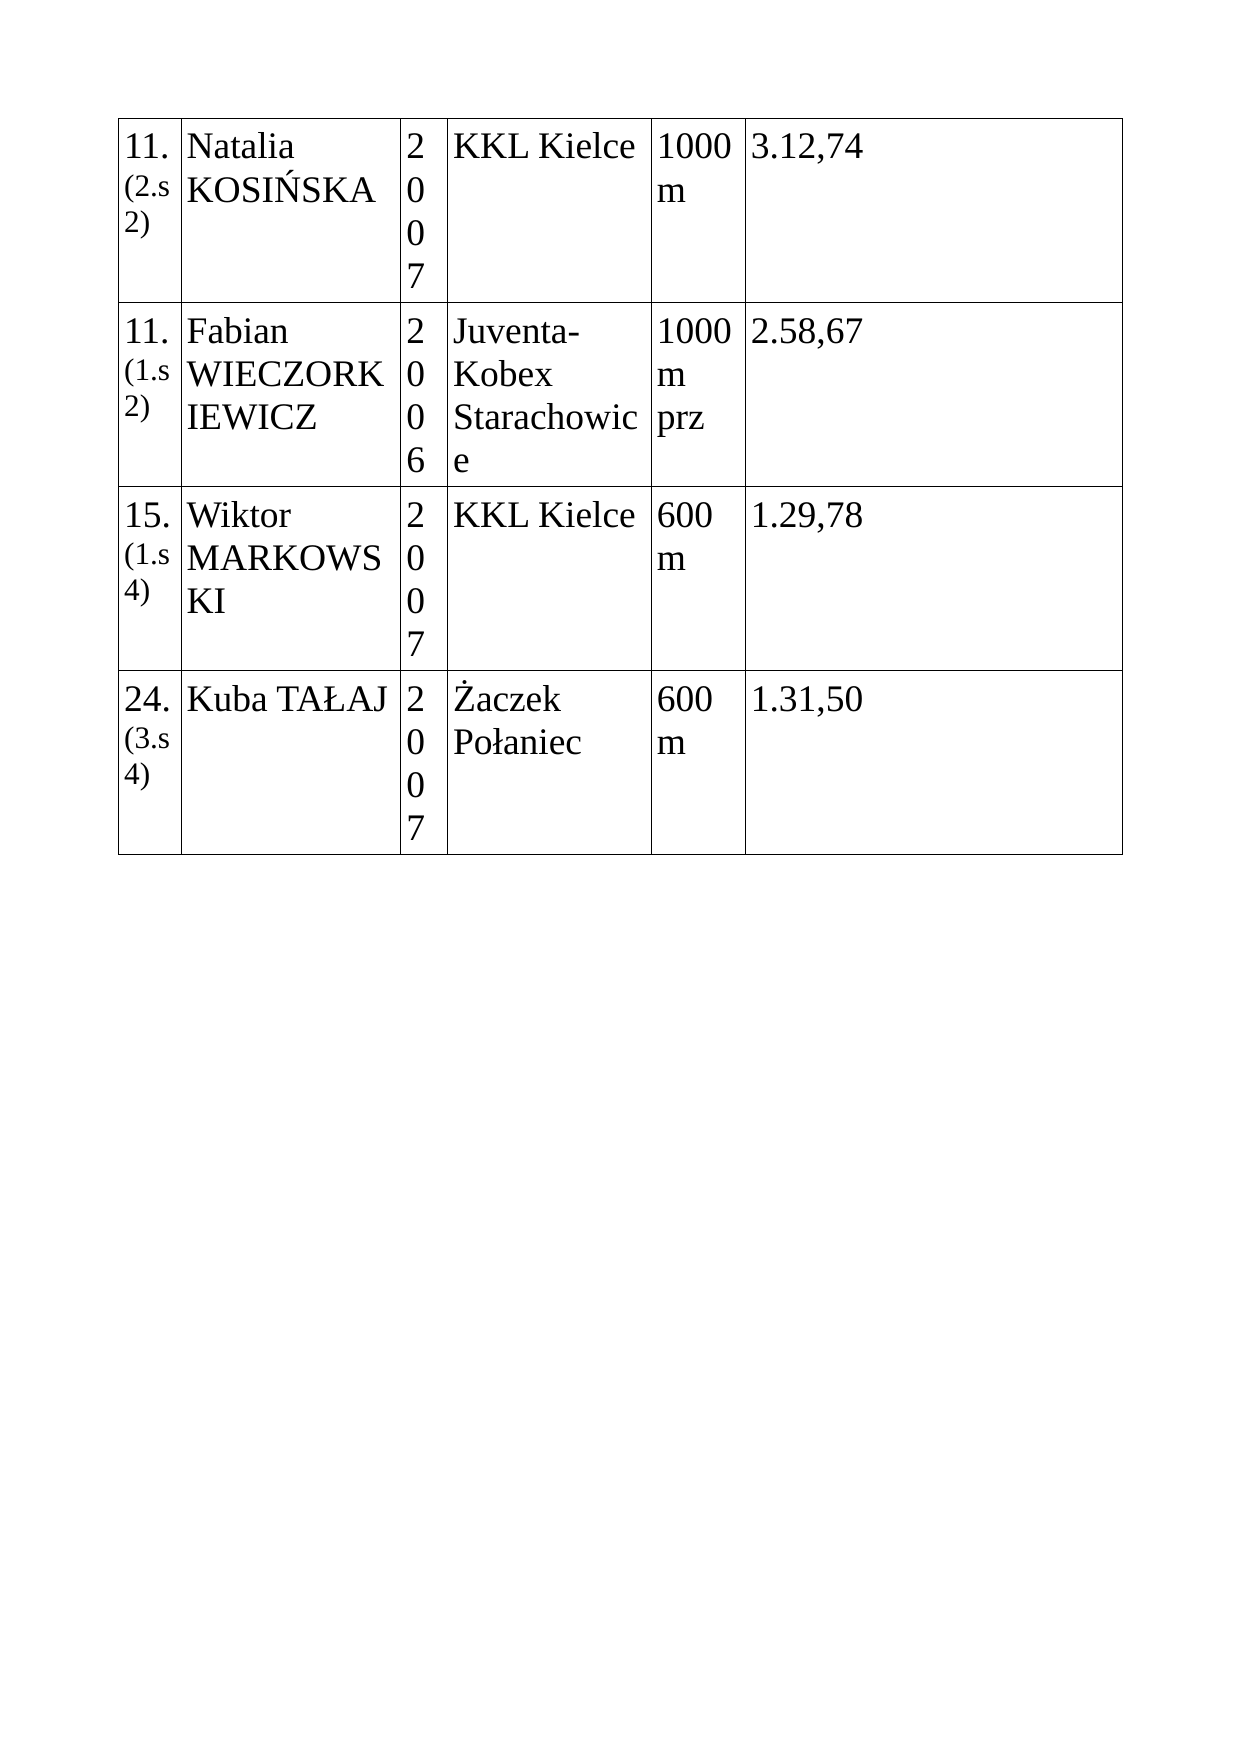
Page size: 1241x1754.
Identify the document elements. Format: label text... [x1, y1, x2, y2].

table_cell 2007 [401, 671, 447, 854]
table_cell 15.(1.s4) [119, 487, 181, 670]
table_cell 2007 [401, 119, 447, 302]
table_cell 1000 m [652, 119, 745, 302]
table_cell Juventa-Kobex Starachowice [448, 303, 651, 486]
table_cell 2006 [401, 303, 447, 486]
table_cell 600 m [652, 487, 745, 670]
table_cell 1.31,50 [746, 671, 1122, 854]
table_cell KKL Kielce [448, 487, 651, 670]
table_cell Wiktor MARKOWSKI [182, 487, 400, 670]
table_cell 2007 [401, 487, 447, 670]
table_cell Natalia KOSIŃSKA [182, 119, 400, 302]
table_cell 2.58,67 [746, 303, 1122, 486]
table_cell 600 m [652, 671, 745, 854]
table_cell KKL Kielce [448, 119, 651, 302]
table_cell 1.29,78 [746, 487, 1122, 670]
table_cell Fabian WIECZORKIEWICZ [182, 303, 400, 486]
table_cell Żaczek Połaniec [448, 671, 651, 854]
table_cell 1000 m prz [652, 303, 745, 486]
table_cell 11.(2.s2) [119, 119, 181, 302]
table_cell 24.(3.s4) [119, 671, 181, 854]
table_cell 11.(1.s2) [119, 303, 181, 486]
table_cell Kuba TAŁAJ [182, 671, 400, 854]
table_cell 3.12,74 [746, 119, 1122, 302]
